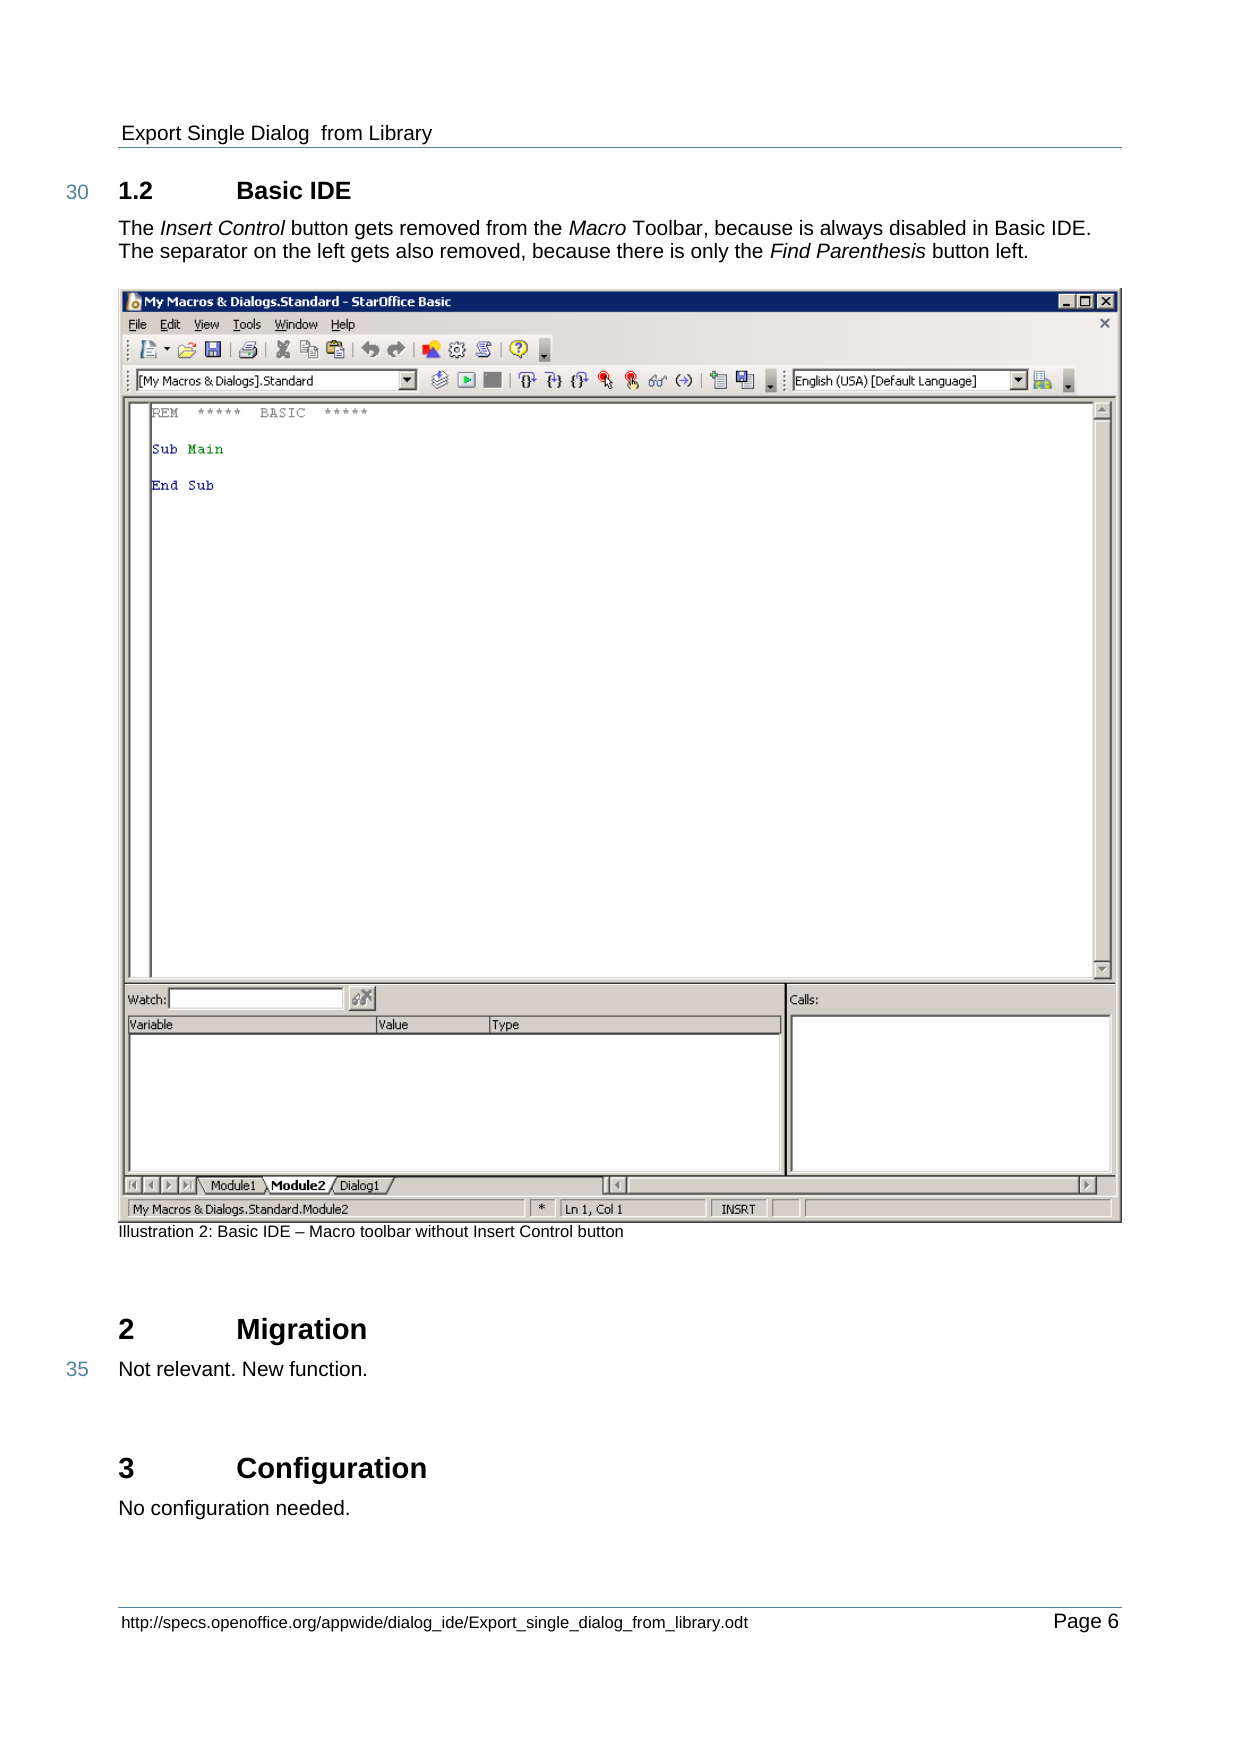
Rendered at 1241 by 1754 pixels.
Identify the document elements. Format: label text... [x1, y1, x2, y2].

picture [118, 288, 1122, 1223]
text The Insert Control button gets removed from the Macro Toolbar, because is always disabled in Basic IDE. The separator on the left gets also removed, because there is only the Find Parenthesis button left. [118, 216, 1122, 263]
text Not relevant. New function. [118, 1357, 1122, 1381]
subtitle Configuration [118, 1452, 1122, 1485]
subtitle Basic IDE [118, 177, 1122, 205]
text Illustration 2: Basic IDE – Macro toolbar without Insert Control button [118, 1223, 1122, 1241]
text No configuration needed. [118, 1497, 1122, 1520]
subtitle Migration [118, 1313, 1122, 1346]
